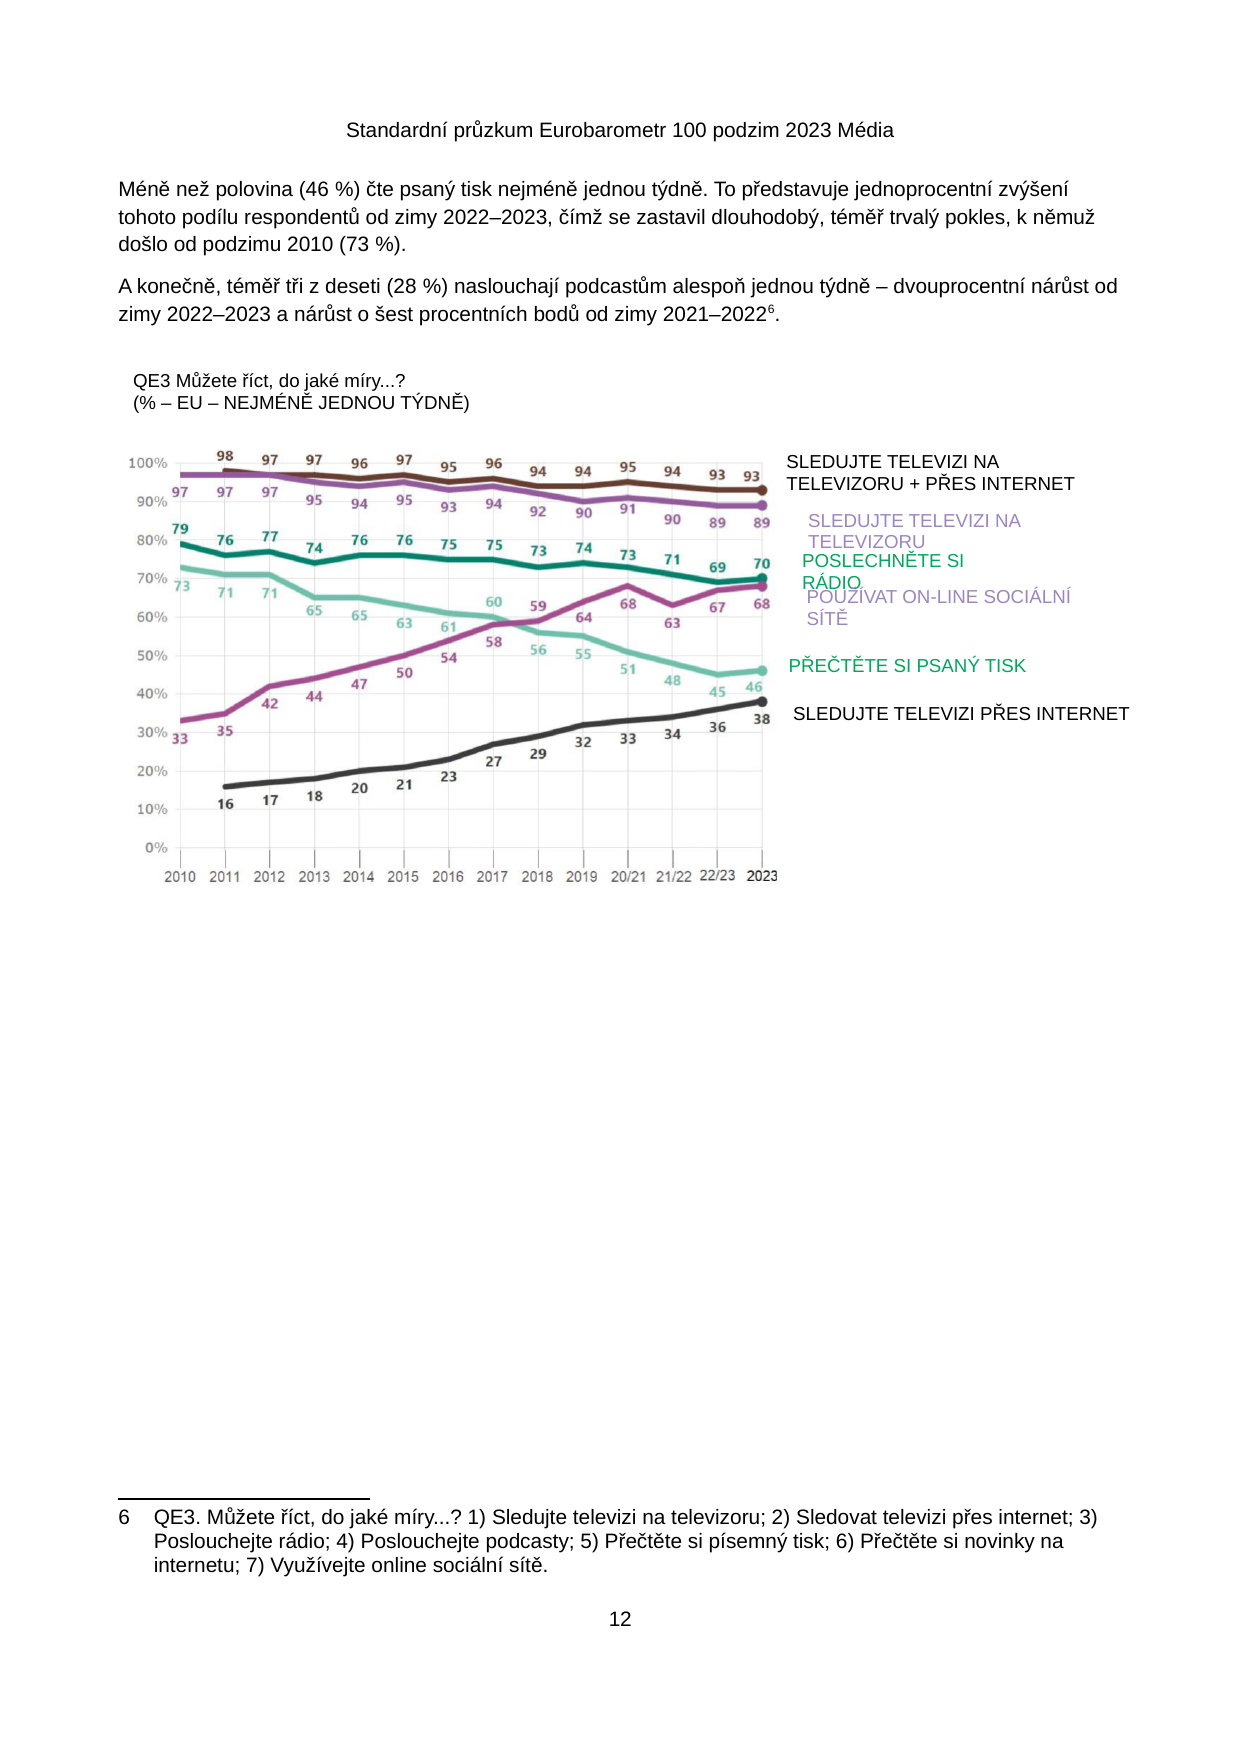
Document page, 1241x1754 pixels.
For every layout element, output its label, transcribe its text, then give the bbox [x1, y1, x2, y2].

text A konečně, téměř tři z deseti (28 %) naslouchají podcastům alespoň jednou týdně – dvouprocentní nárůst od zimy 2022–2023 a nárůst o šest procentních bodů od zimy 2021–2022. [118, 274, 1122, 326]
picture [118, 446, 777, 888]
text Méně než polovina (46 %) čte psaný tisk nejméně jednou týdně. To představuje jednoprocentní zvýšení tohoto podílu respondentů od zimy 2022–2023, čímž se zastavil dlouhodobý, téměř trvalý pokles, k němuž došlo od podzimu 2010 (73 %). [118, 177, 1122, 256]
text QE3. Můžete říct, do jaké míry...? 1) Sledujte televizi na televizoru; 2) Sledovat televizi přes internet; 3) Poslouchejte rádio; 4) Poslouchejte podcasty; 5) Přečtěte si písemný tisk; 6) Přečtěte si novinky na internetu; 7) Využívejte online sociální sítě. [118, 1505, 1122, 1577]
